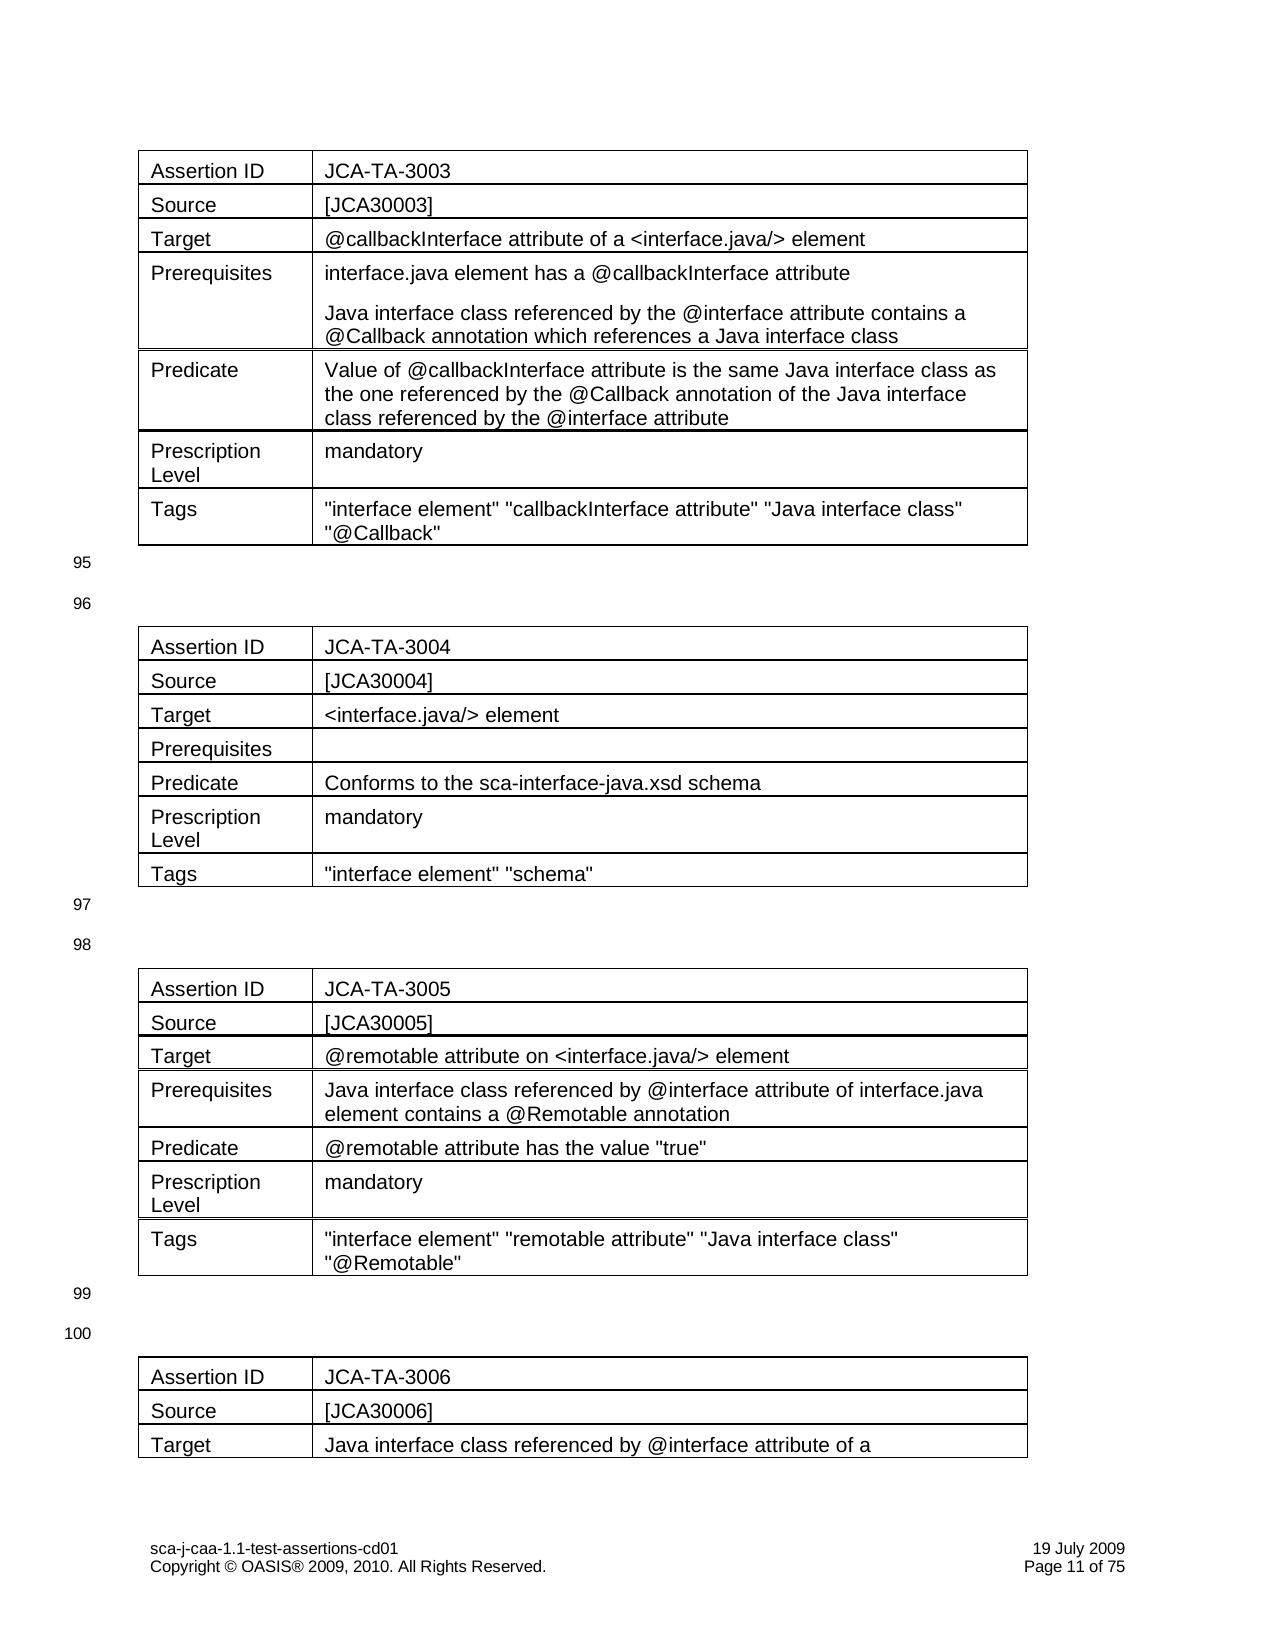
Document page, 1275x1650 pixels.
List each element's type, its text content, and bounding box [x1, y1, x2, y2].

table_cell Prescription Level [139, 1162, 312, 1217]
table_cell [JCA30006] [313, 1391, 1027, 1423]
table_cell @callbackInterface attribute of a <interface.java/> element [313, 219, 1027, 251]
table_cell [JCA30003] [313, 185, 1027, 217]
table_cell Prerequisites [139, 253, 312, 348]
table_cell Tags [139, 489, 312, 544]
table_cell Tags [139, 1220, 312, 1275]
table_header Assertion ID [139, 969, 312, 1001]
table_header JCA-TA-3003 [313, 151, 1027, 183]
table_cell Target [139, 695, 312, 727]
table_cell Source [139, 661, 312, 693]
table_cell Source [139, 1003, 312, 1034]
table_cell Target [139, 219, 312, 251]
table_header Assertion ID [139, 627, 312, 659]
table_cell Source [139, 1391, 312, 1423]
table_cell "interface element" "callbackInterface attribute" "Java interface class" "@Callback" [313, 489, 1027, 544]
table_cell Prescription Level [139, 432, 312, 487]
table_cell @remotable attribute on <interface.java/> element [313, 1037, 1027, 1068]
table_cell "interface element" "schema" [313, 854, 1027, 886]
table_cell Prerequisites [139, 1071, 312, 1126]
table_cell Predicate [139, 351, 312, 429]
table_cell Target [139, 1425, 312, 1457]
table_cell Conforms to the sca-interface-java.xsd schema [313, 763, 1027, 795]
table_cell Source [139, 185, 312, 217]
table_cell @remotable attribute has the value "true" [313, 1128, 1027, 1160]
table_cell Tags [139, 854, 312, 886]
table_cell Prescription Level [139, 797, 312, 852]
table_cell "interface element" "remotable attribute" "Java interface class" "@Remotable" [313, 1220, 1027, 1275]
table_cell Predicate [139, 763, 312, 795]
table_cell [JCA30004] [313, 661, 1027, 693]
table_cell Predicate [139, 1128, 312, 1160]
table_cell interface.java element has a @callbackInterface attribute Java interface class referenced by the @interface attribute contains a @Callback annotation which references a Java interface class [313, 253, 1027, 348]
table_cell <interface.java/> element [313, 695, 1027, 727]
table_cell Java interface class referenced by @interface attribute of a [313, 1425, 1027, 1457]
table_cell [313, 729, 1027, 761]
table_cell Java interface class referenced by @interface attribute of interface.java element contains a @Remotable annotation [313, 1071, 1027, 1126]
table_cell mandatory [313, 1162, 1027, 1217]
table_header Assertion ID [139, 1358, 312, 1389]
table_cell [JCA30005] [313, 1003, 1027, 1034]
table_header JCA-TA-3005 [313, 969, 1027, 1001]
table_cell mandatory [313, 797, 1027, 852]
table_cell Value of @callbackInterface attribute is the same Java interface class as the one referenced by the @Callback annotation of the Java interface class referenced by the @interface attribute [313, 351, 1027, 429]
table_cell mandatory [313, 432, 1027, 487]
table_header JCA-TA-3004 [313, 627, 1027, 659]
table_header JCA-TA-3006 [313, 1358, 1027, 1389]
table_cell Prerequisites [139, 729, 312, 761]
table_cell Target [139, 1037, 312, 1068]
table_header Assertion ID [139, 151, 312, 183]
